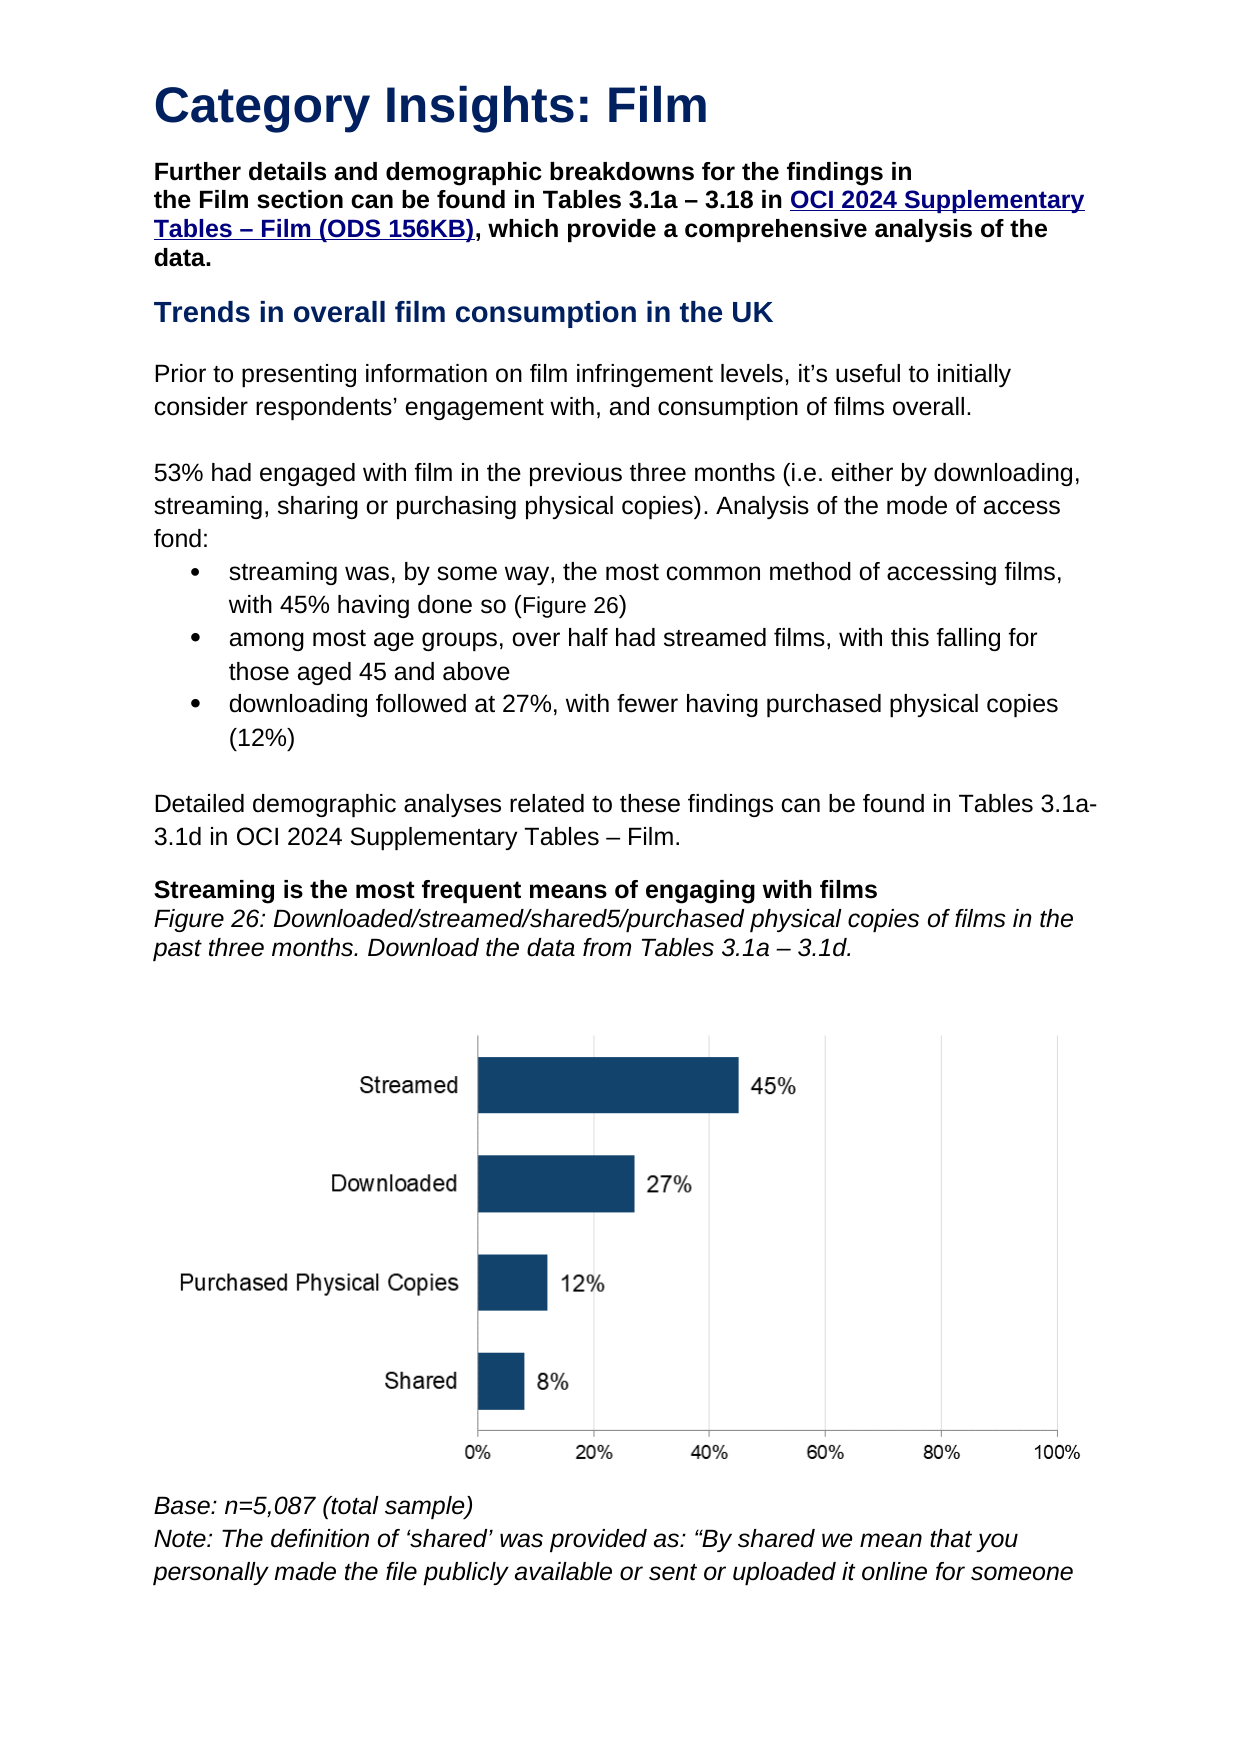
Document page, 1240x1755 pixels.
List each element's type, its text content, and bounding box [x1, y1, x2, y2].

subtitle Category Insights: Film [153, 75, 1089, 132]
text Further details and demographic breakdowns for the findings in the Film section can be found in Tables 3.1a – 3.18 in OCI 2024 Supplementary Tables – Film (ODS 156KB), which provide a comprehensive analysis of the data. [153, 156, 1089, 271]
subtitle Trends in overall film consumption in the UK [153, 295, 1089, 329]
list streaming was, by some way, the most common method of accessing films, with 45% having done so (Figure 26) [191, 557, 1089, 619]
subtitle Streaming is the most frequent means of engaging with films [153, 876, 1089, 904]
text Figure 26: Downloaded/streamed/shared5/purchased physical copies of films in the past three months. Download the data from Tables 3.1a – 3.1d. [153, 904, 1089, 962]
list downloading followed at 27%, with fewer having purchased physical copies (12%) [191, 689, 1089, 751]
list among most age groups, over half had streamed films, with this falling for those aged 45 and above [191, 623, 1089, 685]
text Base: n=5,087 (total sample) [153, 1491, 1089, 1519]
text 53% had engaged with film in the previous three months (i.e. either by downloading, streaming, sharing or purchasing physical copies). Analysis of the mode of access fond: [153, 458, 1089, 553]
text Note: The definition of ‘shared’ was provided as: “By shared we mean that you personally made the file publicly available or sent or uploaded it online for someone [153, 1524, 1089, 1586]
text Prior to presenting information on film infringement levels, it’s useful to initially consider respondents’ engagement with, and consumption of films overall. [153, 359, 1110, 421]
text Detailed demographic analyses related to these findings can be found in Tables 3.1a-3.1d in OCI 2024 Supplementary Tables – Film. [153, 789, 1101, 850]
